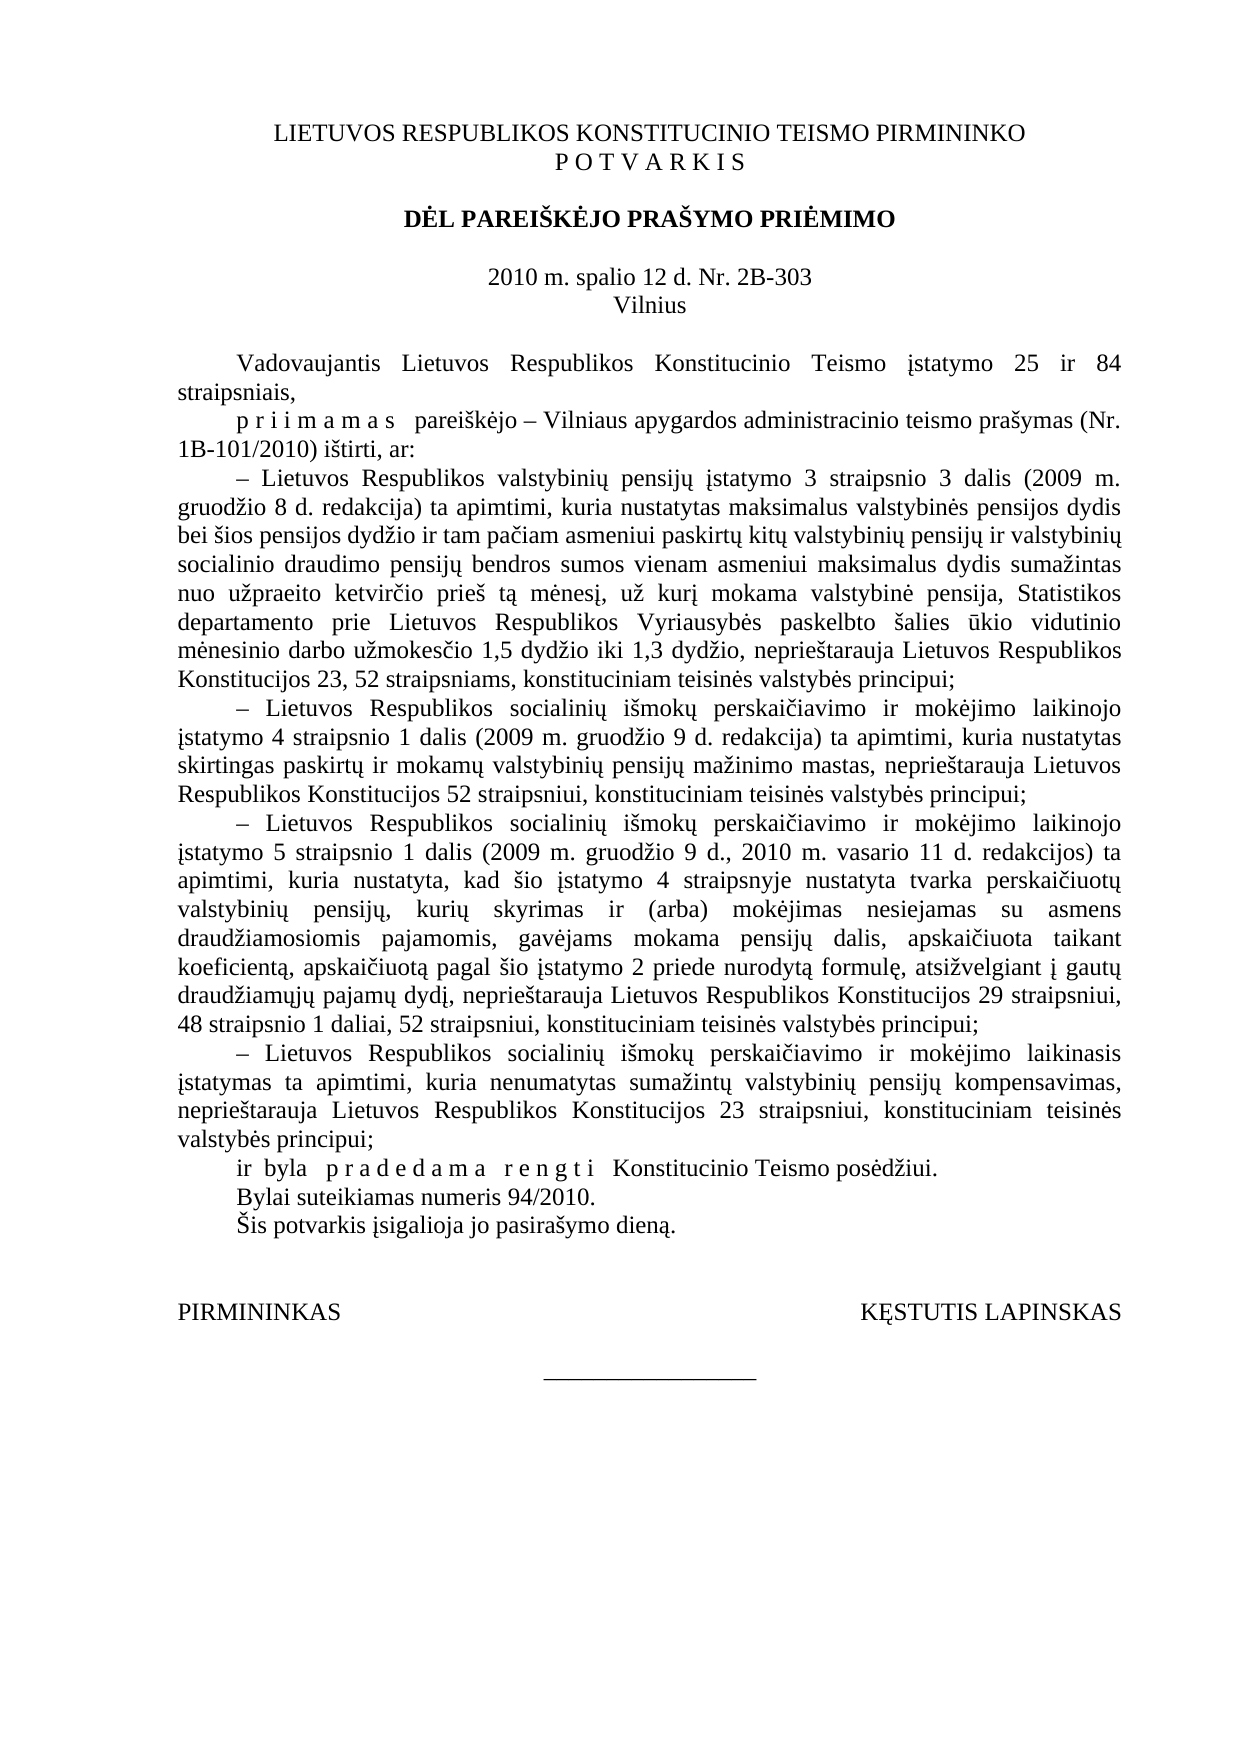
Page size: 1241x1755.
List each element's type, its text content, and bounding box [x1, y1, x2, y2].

text – Lietuvos Respublikos socialinių išmokų perskaičiavimo ir mokėjimo laikinasis įstatymas ta apimtimi, kuria nenumatytas sumažintų valstybinių pensijų kompensavimas, neprieštarauja Lietuvos Respublikos Konstitucijos 23 straipsniui, konstituciniam teisinės valstybės principui; [177, 1038, 1122, 1153]
text _________________ [177, 1354, 1122, 1383]
text Vilnius [177, 291, 1122, 319]
text LIETUVOS RESPUBLIKOS KONSTITUCINIO TEISMO PIRMININKO [177, 118, 1122, 147]
text Pirmininkas Kęstutis Lapinskas [177, 1297, 1122, 1326]
text – Lietuvos Respublikos socialinių išmokų perskaičiavimo ir mokėjimo laikinojo įstatymo 4 straipsnio 1 dalis (2009 m. gruodžio 9 d. redakcija) ta apimtimi, kuria nustatytas skirtingas paskirtų ir mokamų valstybinių pensijų mažinimo mastas, neprieštarauja Lietuvos Respublikos Konstitucijos 52 straipsniui, konstituciniam teisinės valstybės principui; [177, 693, 1122, 808]
text ir byla p r a d e d a m a r e n g t i Konstitucinio Teismo posėdžiui. [177, 1153, 1122, 1182]
text 2010 m. spalio 12 d. Nr. 2B-303 [177, 262, 1122, 291]
text – Lietuvos Respublikos socialinių išmokų perskaičiavimo ir mokėjimo laikinojo įstatymo 5 straipsnio 1 dalis (2009 m. gruodžio 9 d., 2010 m. vasario 11 d. redakcijos) ta apimtimi, kuria nustatyta, kad šio įstatymo 4 straipsnyje nustatyta tvarka perskaičiuotų valstybinių pensijų, kurių skyrimas ir (arba) mokėjimas nesiejamas su asmens draudžiamosiomis pajamomis, gavėjams mokama pensijų dalis, apskaičiuota taikant koeficientą, apskaičiuotą pagal šio įstatymo 2 priede nurodytą formulę, atsižvelgiant į gautų draudžiamųjų pajamų dydį, neprieštarauja Lietuvos Respublikos Konstitucijos 29 straipsniui, 48 straipsnio 1 daliai, 52 straipsniui, konstituciniam teisinės valstybės principui; [177, 808, 1122, 1038]
text DĖL PAREIŠKĖJO PRAŠYMO PRIĖMIMO [177, 204, 1122, 233]
text P O T V A R K I S [177, 147, 1122, 176]
text Bylai suteikiamas numeris 94/2010. [177, 1182, 1122, 1211]
text – Lietuvos Respublikos valstybinių pensijų įstatymo 3 straipsnio 3 dalis (2009 m. gruodžio 8 d. redakcija) ta apimtimi, kuria nustatytas maksimalus valstybinės pensijos dydis bei šios pensijos dydžio ir tam pačiam asmeniui paskirtų kitų valstybinių pensijų ir valstybinių socialinio draudimo pensijų bendros sumos vienam asmeniui maksimalus dydis sumažintas nuo užpraeito ketvirčio prieš tą mėnesį, už kurį mokama valstybinė pensija, Statistikos departamento prie Lietuvos Respublikos Vyriausybės paskelbto šalies ūkio vidutinio mėnesinio darbo užmokesčio 1,5 dydžio iki 1,3 dydžio, neprieštarauja Lietuvos Respublikos Konstitucijos 23, 52 straipsniams, konstituciniam teisinės valstybės principui; [177, 463, 1122, 693]
text Vadovaujantis Lietuvos Respublikos Konstitucinio Teismo įstatymo 25 ir 84 straipsniais, [177, 348, 1122, 406]
text p r i i m a m a s pareiškėjo – Vilniaus apygardos administracinio teismo prašymas (Nr. 1B-101/2010) ištirti, ar: [177, 406, 1122, 463]
text Šis potvarkis įsigalioja jo pasirašymo dieną. [177, 1211, 1122, 1239]
